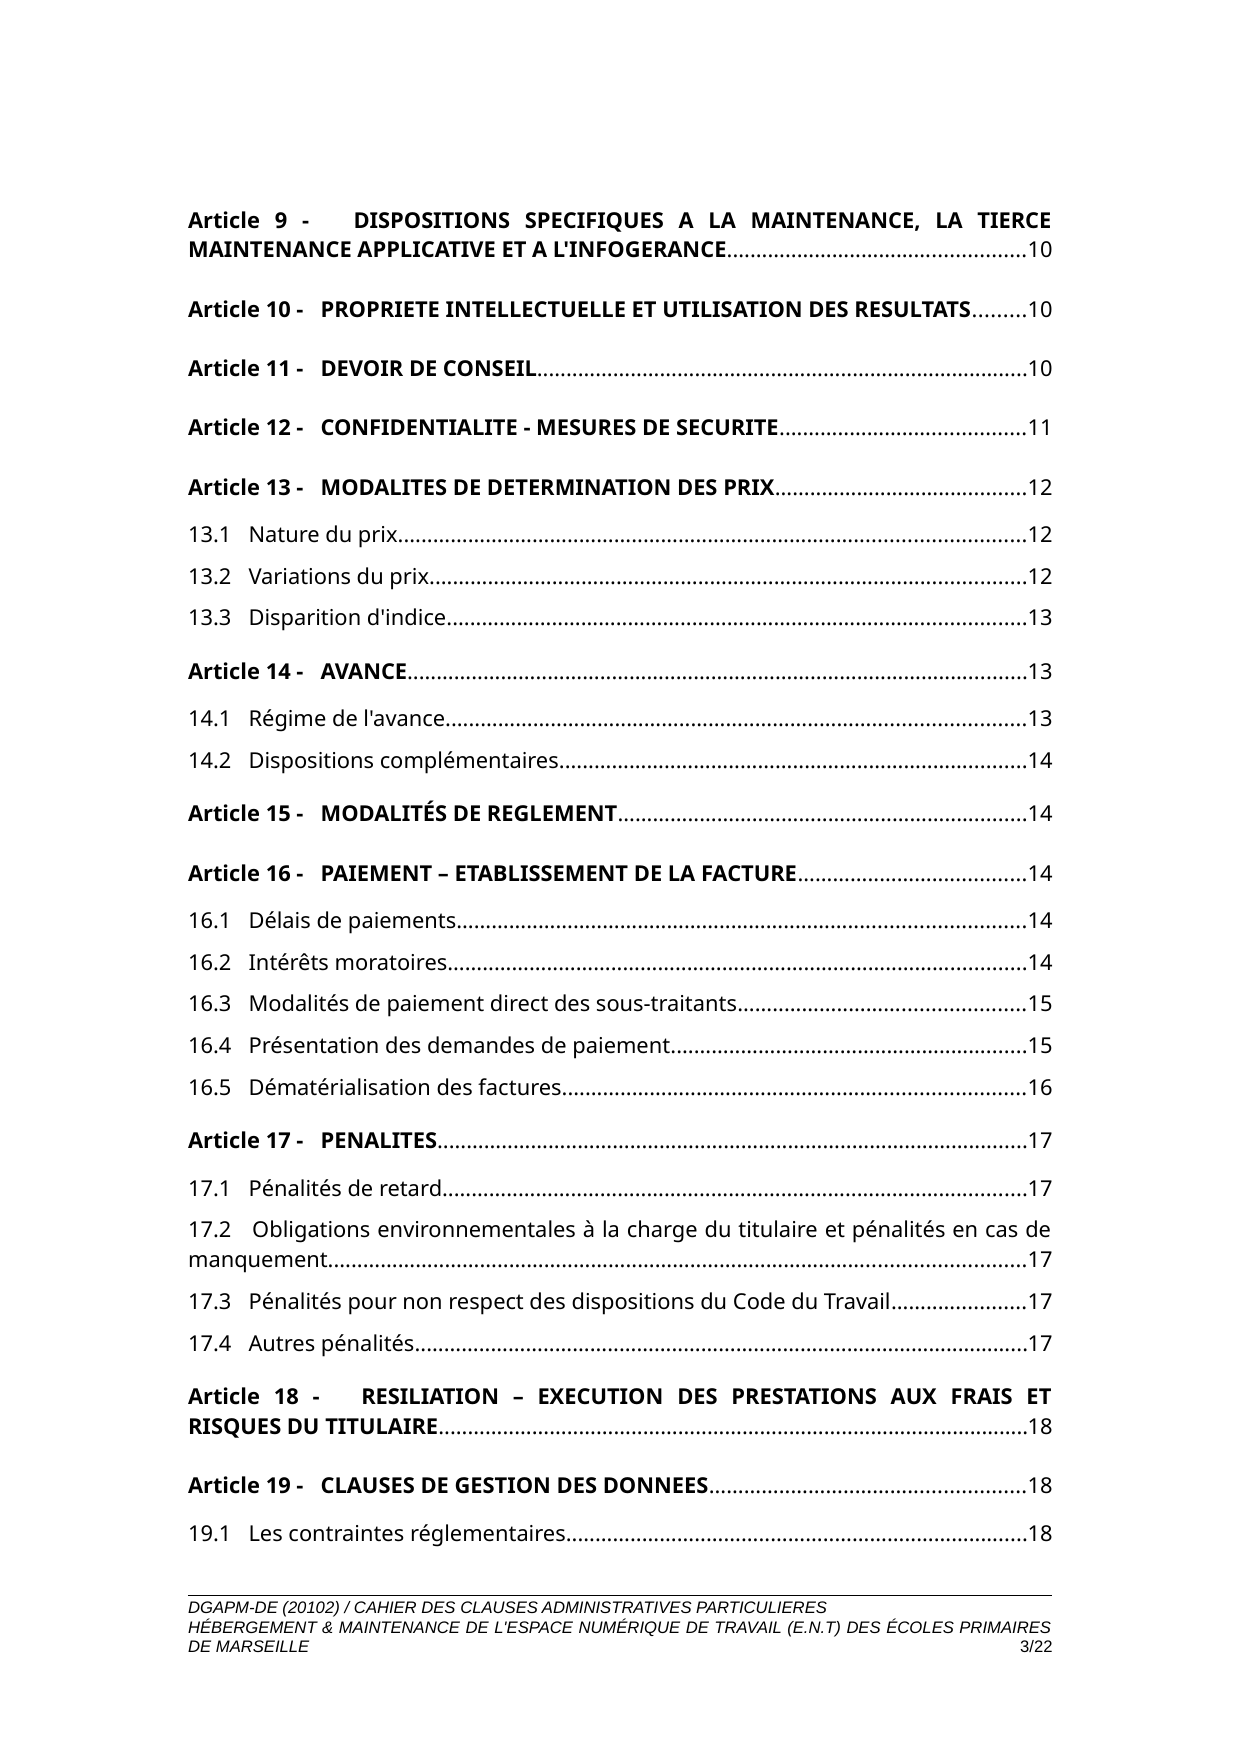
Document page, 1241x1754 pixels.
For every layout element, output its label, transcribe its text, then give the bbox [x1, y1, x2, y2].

text 13.2 Variations du prix 12 [188, 561, 1052, 590]
text 17.2 Obligations environnementales à la charge du titulaire et pénalités en cas de manquement 17 [188, 1214, 1052, 1274]
text 16.3 Modalités de paiement direct des sous-traitants 15 [188, 988, 1052, 1018]
text Article 16 - PAIEMENT – ETABLISSEMENT DE LA FACTURE 14 [188, 858, 1052, 887]
text Article 18 - RESILIATION – EXECUTION DES PRESTATIONS AUX FRAIS ET RISQUES DU TITULAIRE 18 [188, 1381, 1052, 1441]
text Article 10 - PROPRIETE INTELLECTUELLE ET UTILISATION DES RESULTATS 10 [188, 294, 1052, 323]
text 13.3 Disparition d'indice 13 [188, 602, 1052, 632]
text 16.1 Délais de paiements 14 [188, 905, 1052, 935]
text Article 12 - CONFIDENTIALITE - MESURES DE SECURITE 11 [188, 412, 1052, 442]
text 19.1 Les contraintes réglementaires 18 [188, 1517, 1052, 1547]
text 17.3 Pénalités pour non respect des dispositions du Code du Travail 17 [188, 1286, 1052, 1316]
text 16.5 Dématérialisation des factures 16 [188, 1072, 1052, 1102]
text Article 14 - AVANCE 13 [188, 656, 1052, 686]
text 17.1 Pénalités de retard 17 [188, 1173, 1052, 1202]
text Article 15 - MODALITÉS DE REGLEMENT 14 [188, 798, 1052, 828]
text Article 13 - MODALITES DE DETERMINATION DES PRIX 12 [188, 471, 1052, 501]
text 14.1 Régime de l'avance 13 [188, 703, 1052, 733]
text Article 9 - DISPOSITIONS SPECIFIQUES A LA MAINTENANCE, LA TIERCE MAINTENANCE APPLICATIVE ET A L'INFOGERANCE 10 [188, 204, 1052, 264]
text Article 19 - CLAUSES DE GESTION DES DONNEES 18 [188, 1470, 1052, 1500]
text 14.2 Dispositions complémentaires 14 [188, 745, 1052, 775]
text 16.4 Présentation des demandes de paiement 15 [188, 1030, 1052, 1060]
text Article 11 - DEVOIR DE CONSEIL 10 [188, 353, 1052, 383]
text 17.4 Autres pénalités 17 [188, 1327, 1052, 1357]
text 13.1 Nature du prix 12 [188, 519, 1052, 549]
text Article 17 - PENALITES 17 [188, 1125, 1052, 1155]
text 16.2 Intérêts moratoires 14 [188, 947, 1052, 977]
